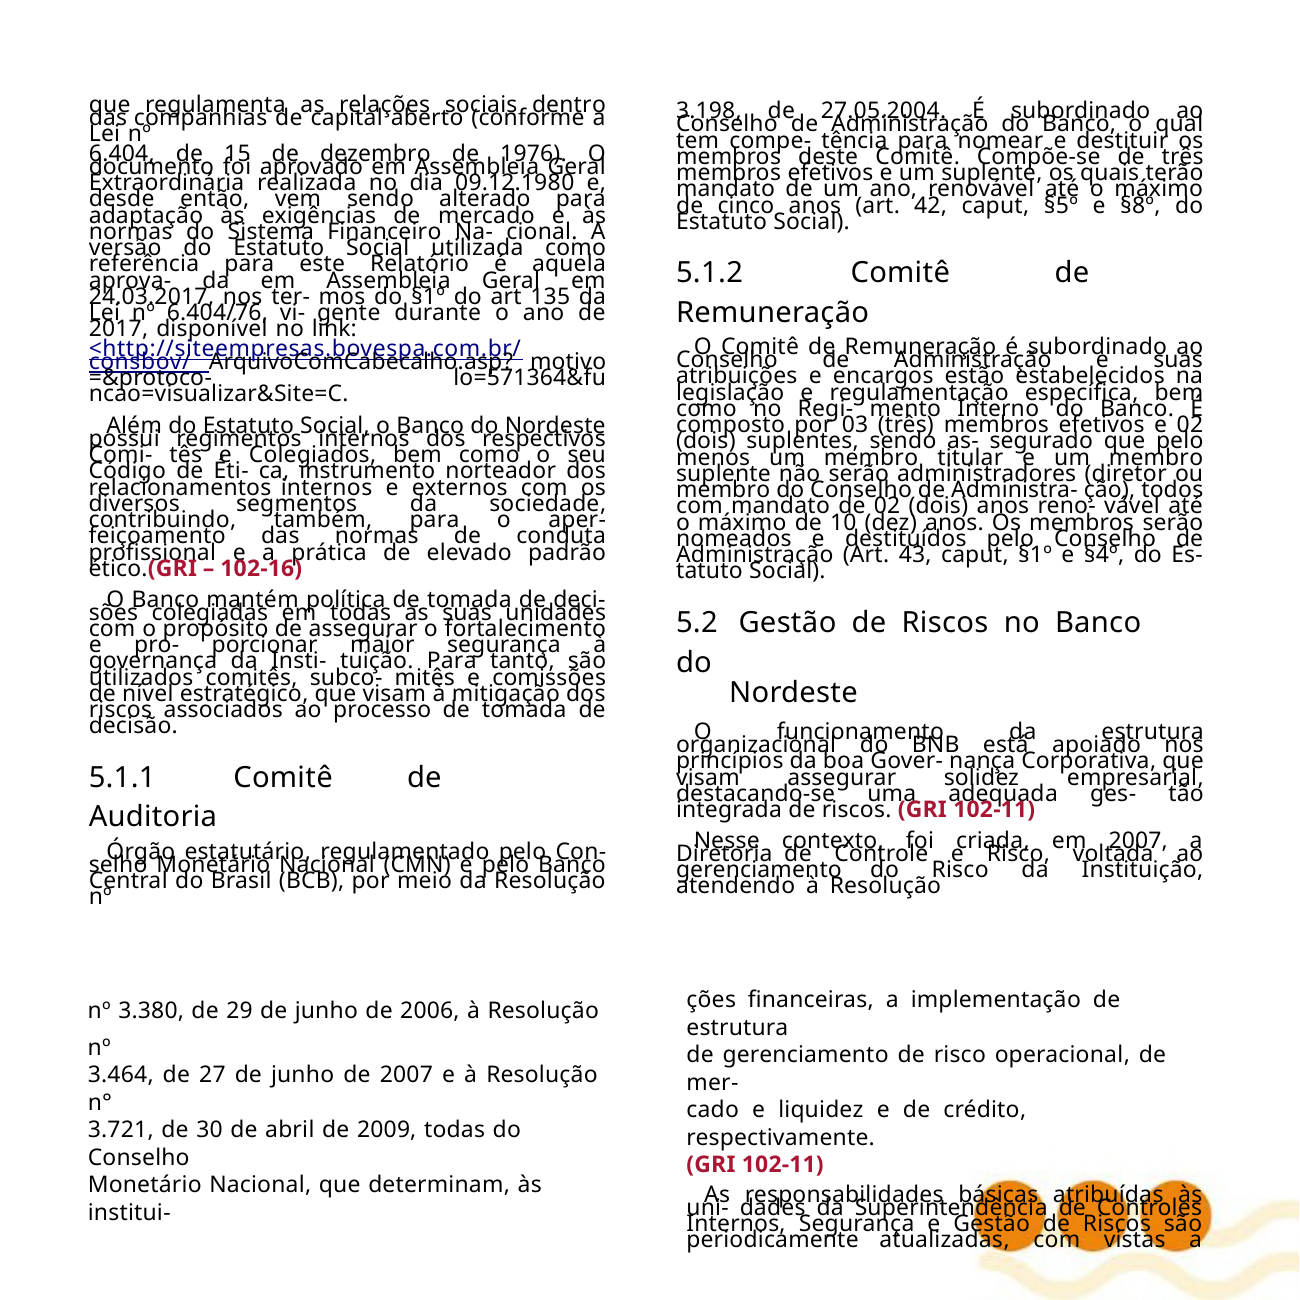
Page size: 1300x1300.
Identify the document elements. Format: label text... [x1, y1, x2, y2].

text Nesse contexto, foi criada, em 2007, a Diretoria de Controle e Risco, voltada ao gerenciamento do Risco da Instituição, atendendo à Resolução [676, 835, 1203, 900]
text (GRI 102-11) [686, 1153, 1205, 1182]
text Além do Estatuto Social, o Banco do Nordeste possui regimentos internos dos respectivos Comi- tês e Colegiados, bem como o seu Código de Éti- ca, instrumento norteador dos relacionamentos internos e externos com os diversos segmentos da sociedade, contribuindo, também, para o aper- feiçoamento das normas de conduta profissional e a prática de elevado padrão ético.(GRI – 102-16) [88, 421, 606, 583]
text de gerenciamento de risco operacional, de mer- [686, 1043, 1205, 1098]
text 38 [109, 955, 1205, 988]
text ções financeiras, a implementação de estrutura [686, 988, 1205, 1043]
text nº 3.380, de 29 de junho de 2006, à Resolução nº [87, 988, 619, 1063]
text O Comitê de Remuneração é subordinado ao Conselho de Administração e suas atribuições e encargos estão estabelecidos na legislação e regulamentação específica, bem como no Regi- mento Interno do Banco. É composto por 03 (três) membros efetivos e 02 (dois) suplentes, sendo as- segurado que pelo menos um membro titular e um membro suplente não serão administradores (diretor ou membro do Conselho de Administra- ção), todos com mandato de 02 (dois) anos reno- vável até o máximo de 10 (dez) anos. Os membros serão nomeados e destituídos pelo Conselho de Administração (Art. 43, caput, §1º e §4º, do Es- tatuto Social). [676, 342, 1203, 586]
text 3.464, de 27 de junho de 2007 e à Resolução n° [88, 1063, 619, 1118]
text 5.1.1 Comitê de Auditoria [88, 756, 441, 835]
text As responsabilidades básicas atribuídas às uni- dades da Superintendência de Controles Internos, Segurança e Gestão de Riscos são periodicamente atualizadas, com vistas a [686, 1189, 1202, 1254]
text 6.404, de 15 de dezembro de 1976). O documento foi aprovado em Assembleia Geral Extraordinária realizada no dia 09.12.1980 e, desde então, vem sendo alterado para adaptação às exigências de mercado e às normas do Sistema Financeiro Na- cional. A versão do Estatuto Social utilizada como referência para este Relatório é aquela aprova- da em Assembleia Geral em 24.03.2017, nos ter- mos do §1º do art 135 da Lei nº 6.404/76, vi- gente durante o ano de 2017, disponível no link: [88, 149, 606, 344]
text cado e liquidez e de crédito, respectivamente. [686, 1098, 1205, 1153]
text que regulamenta as relações sociais dentro das companhias de capital aberto (conforme a Lei nº [89, 100, 606, 149]
text <http://siteempresas.bovespa.com.br/consbov/ ArquivoComCabecalho.asp? motivo =&protoco- lo=571364&fu ncao=visualizar&Site=C. [88, 344, 606, 409]
text Órgão estatutário, regulamentado pelo Con- selho Monetário Nacional (CMN) e pelo Banco Central do Brasil (BCB), por meio da Resolução nº [88, 846, 606, 911]
text O funcionamento da estrutura organizacional do BNB está apoiado nos princípios da boa Gover- nança Corporativa, que visam assegurar solidez empresarial, destacando-se uma adequada ges- tão integrada de riscos. (GRI 102-11) [676, 727, 1203, 824]
text 3.721, de 30 de abril de 2009, todas do Conselho [88, 1118, 619, 1173]
text O Banco mantém política de tomada de deci- sões colegiadas em todas as suas unidades com o propósito de assegurar o fortalecimento e pro- porcionar maior segurança à governança da Insti- tuição. Para tanto, são utilizados comitês, subco- mitês e comissões de nível estratégico, que visam à mitigação dos riscos associados ao processo de tomada de decisão. [88, 594, 606, 740]
text 5.2 Gestão de Riscos no Banco do [676, 601, 1141, 681]
text Nordeste [729, 681, 1205, 716]
text 3.198, de 27.05.2004. É subordinado ao Conselho de Administração do Banco, o qual tem compe- tência para nomear e destituir os membros deste Comitê. Compõe-se de três membros efetivos e um suplente, os quais terão mandato de um ano, renovável até o máximo de cinco anos (art. 42, caput, §5º e §8º, do Estatuto Social). [676, 106, 1203, 236]
text Monetário Nacional, que determinam, às institui- [88, 1173, 619, 1228]
picture [0, 0, 1300, 1300]
text 5.1.2 Comitê de Remuneração [676, 252, 1089, 331]
